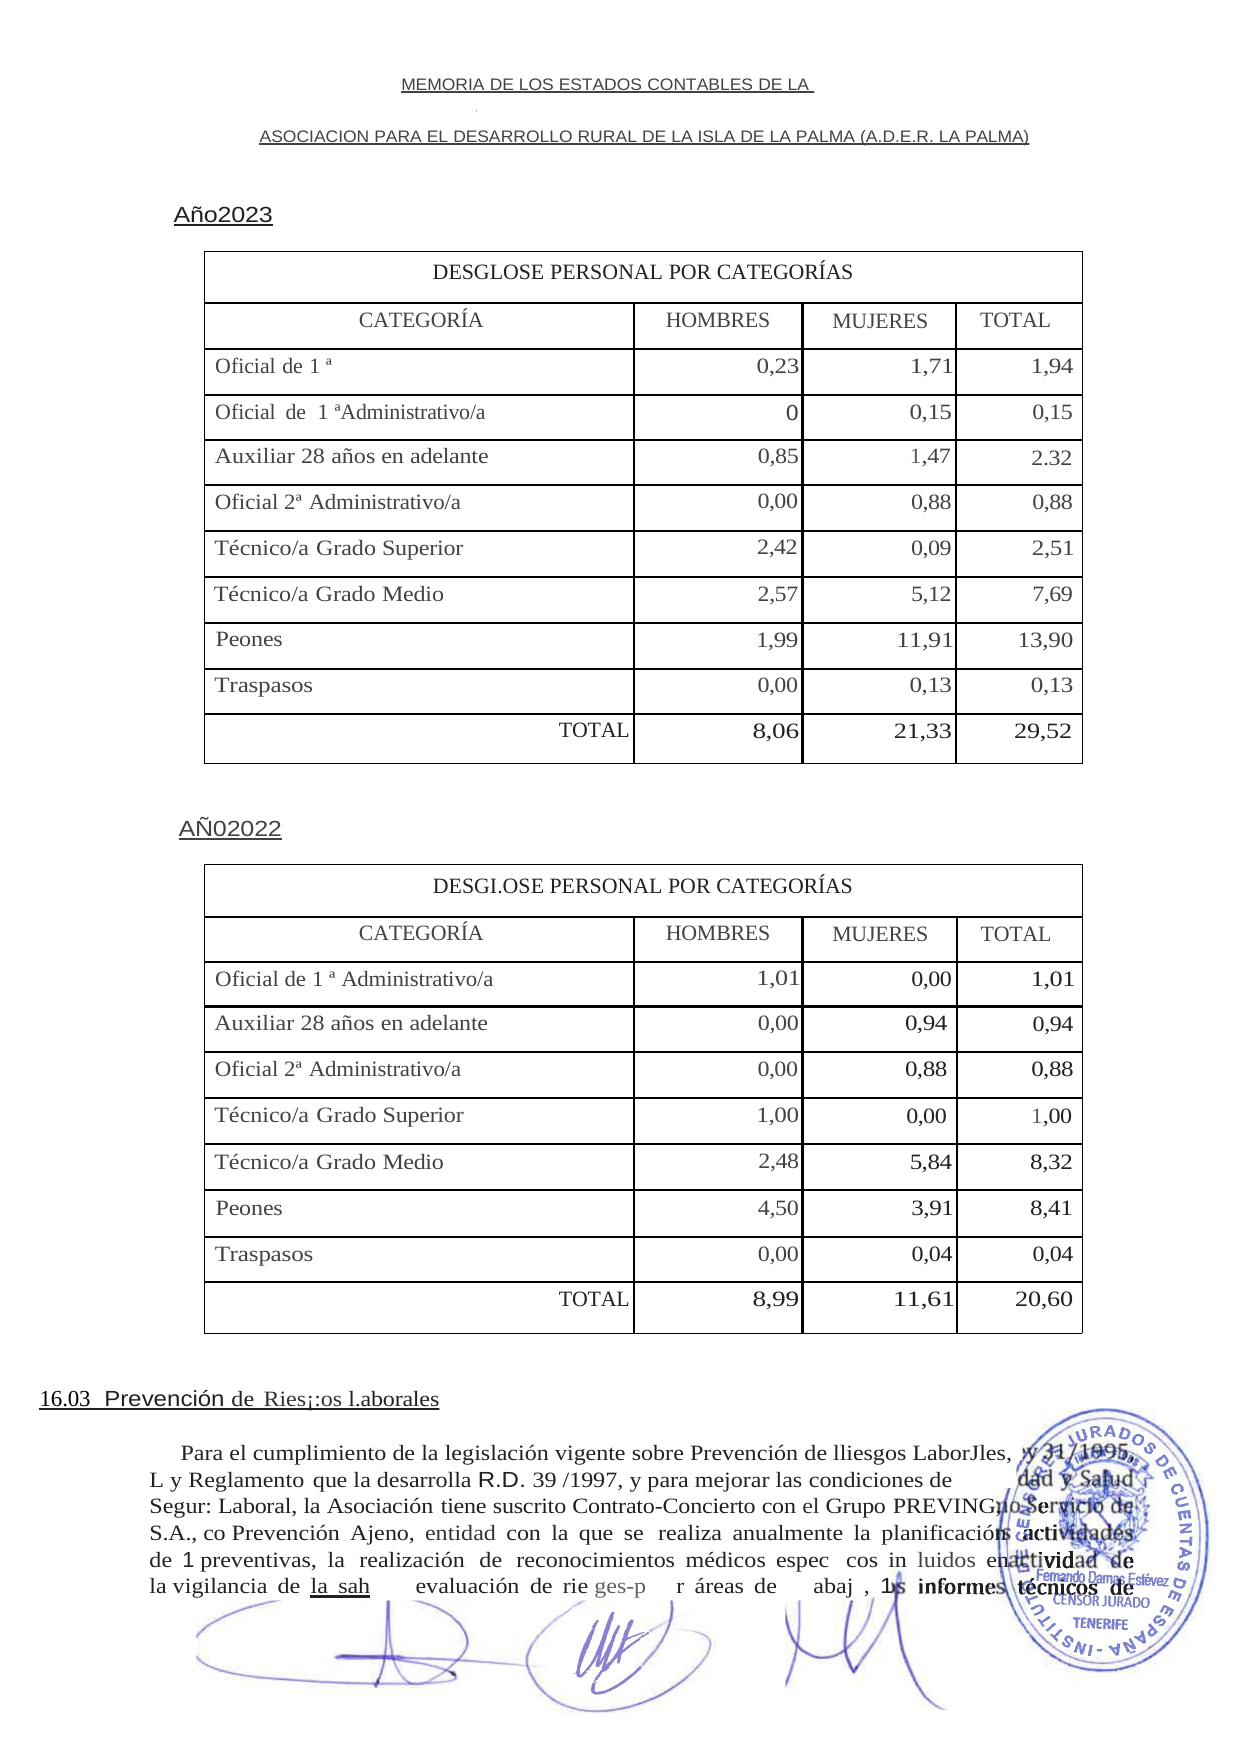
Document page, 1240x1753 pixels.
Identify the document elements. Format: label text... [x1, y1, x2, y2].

table_cell 0,88 [804, 1053, 956, 1097]
table_cell 8,32 [958, 1145, 1082, 1189]
table_cell 1,94 [957, 350, 1082, 393]
text ASOCIACION PARA EL DESARROLLO RURAL DE LA ISLA DE LA PALMA (A.D.E.R. LA PALMA) [259, 126, 1239, 146]
table_cell 0,85 [635, 441, 801, 484]
table_cell 0,13 [957, 670, 1082, 712]
list Prevención de Ries¡:os l.aborales [39, 1384, 1239, 1411]
table_cell 2,48 [635, 1145, 801, 1189]
table_cell 21,33 [804, 715, 955, 763]
table_cell Técnico/a Grado Medio [205, 578, 633, 622]
text AÑ02022 [178, 816, 1239, 841]
table_cell 0,00 [635, 1008, 801, 1051]
table_cell Técnico/a Grado Superior [205, 1099, 633, 1143]
table_cell 0,04 [958, 1238, 1082, 1281]
text Para el cumplimiento de la legislación vigente sobre Prevención de lliesgos LaborJles, L y Reglamento que la desarrolla R.D. 39 /1997, y para mejorar las condiciones de Segur: Laboral, la Asociación tiene suscrito Contrato-Concierto con el Grupo PREVING, S.A., co Prevención Ajeno, entidad con la que se realiza anualmente la planificación de 1 preventivas, la realización de reconocimientos médicos espec cos in luidos en la vigilancia de la sah evaluación de rie ges-p r áreas de abaj , 1 [149, 1440, 785, 1599]
table_cell 2,51 [957, 532, 1082, 576]
table_cell 0,00 [635, 486, 801, 530]
table_cell 2.32 [957, 441, 1082, 484]
table_cell Oficial de 1 ª [205, 350, 633, 393]
table_cell 0,00 [635, 1053, 801, 1097]
table_cell 2,42 [635, 532, 801, 576]
table_header DESGLOSE PERSONAL POR CATEGORÍAS [205, 252, 1082, 302]
table_cell 1,71 [804, 350, 955, 393]
table_cell 3,91 [804, 1191, 956, 1236]
table_header DESGI.OSE PERSONAL POR CATEGORÍAS [205, 865, 1082, 916]
picture [785, 1407, 1217, 1710]
table_cell 20,60 [958, 1283, 1082, 1333]
table_cell 0,13 [804, 670, 955, 712]
table_cell Peones [205, 624, 633, 668]
table_cell 11,61 [804, 1283, 956, 1333]
table_cell 1,00 [958, 1099, 1082, 1143]
table_cell 0,00 [635, 1238, 801, 1281]
table_cell Oficial de 1 ªAdministrativo/a [205, 396, 633, 439]
table_cell 0,15 [957, 396, 1082, 439]
text Año2023 [173, 202, 1239, 227]
table_cell 0,88 [958, 1053, 1082, 1097]
table_cell 0,23 [635, 350, 801, 393]
table_cell Peones [205, 1191, 633, 1236]
table_cell 1,99 [635, 624, 801, 668]
table_cell 7,69 [957, 578, 1082, 622]
table_cell 8,06 [635, 715, 801, 763]
table_cell CATEGORÍA [205, 304, 633, 348]
table_cell Técnico/a Grado Superior [205, 532, 633, 576]
table_cell 29,52 [957, 715, 1082, 763]
table_cell 1,01 [635, 963, 801, 1005]
table_cell TOTAL [957, 304, 1082, 348]
table_cell 4,50 [635, 1191, 801, 1236]
table_cell 0,88 [804, 486, 955, 530]
table_cell HOMBRES [635, 304, 801, 348]
table_cell 11,91 [804, 624, 955, 668]
table_cell MUJERES [804, 918, 956, 961]
table_cell Oficial de 1 ª Administrativo/a [205, 963, 633, 1005]
table_cell 0,09 [804, 532, 955, 576]
table_cell 0,94 [804, 1008, 956, 1051]
table_cell HOMBRES [635, 918, 801, 961]
table_cell Traspasos [205, 670, 633, 712]
table_cell 0,00 [635, 670, 801, 712]
table_cell 0,88 [957, 486, 1082, 530]
table_cell 1,47 [804, 441, 955, 484]
table_cell 5,12 [804, 578, 955, 622]
table_cell TOTAL [205, 715, 633, 763]
table_cell Técnico/a Grado Medio [205, 1145, 633, 1189]
table_cell Traspasos [205, 1238, 633, 1281]
table_cell 2,57 [635, 578, 801, 622]
table_cell Oficial 2ª Administrativo/a [205, 486, 633, 530]
table_cell 0,00 [804, 963, 956, 1005]
table_cell o [635, 396, 801, 439]
picture [196, 1600, 718, 1714]
table_cell 13,90 [957, 624, 1082, 668]
table_cell MUJERES [804, 304, 955, 348]
table_cell 8,41 [958, 1191, 1082, 1236]
table_cell Auxiliar 28 años en adelante [205, 441, 633, 484]
table_cell CATEGORÍA [205, 918, 633, 961]
table_cell 0,15 [804, 396, 955, 439]
table_cell Oficial 2ª Administrativo/a [205, 1053, 633, 1097]
table_cell TOTAL [958, 918, 1082, 961]
table_cell 0,94 [958, 1008, 1082, 1051]
table_cell 8,99 [635, 1283, 801, 1333]
table_cell 1,01 [958, 963, 1082, 1005]
table_cell 5,84 [804, 1145, 956, 1189]
table_cell 1,00 [635, 1099, 801, 1143]
table_cell 0,04 [804, 1238, 956, 1281]
table_cell TOTAL [205, 1283, 633, 1333]
table_cell 0,00 [804, 1099, 956, 1143]
table_cell Auxiliar 28 años en adelante [205, 1008, 633, 1051]
